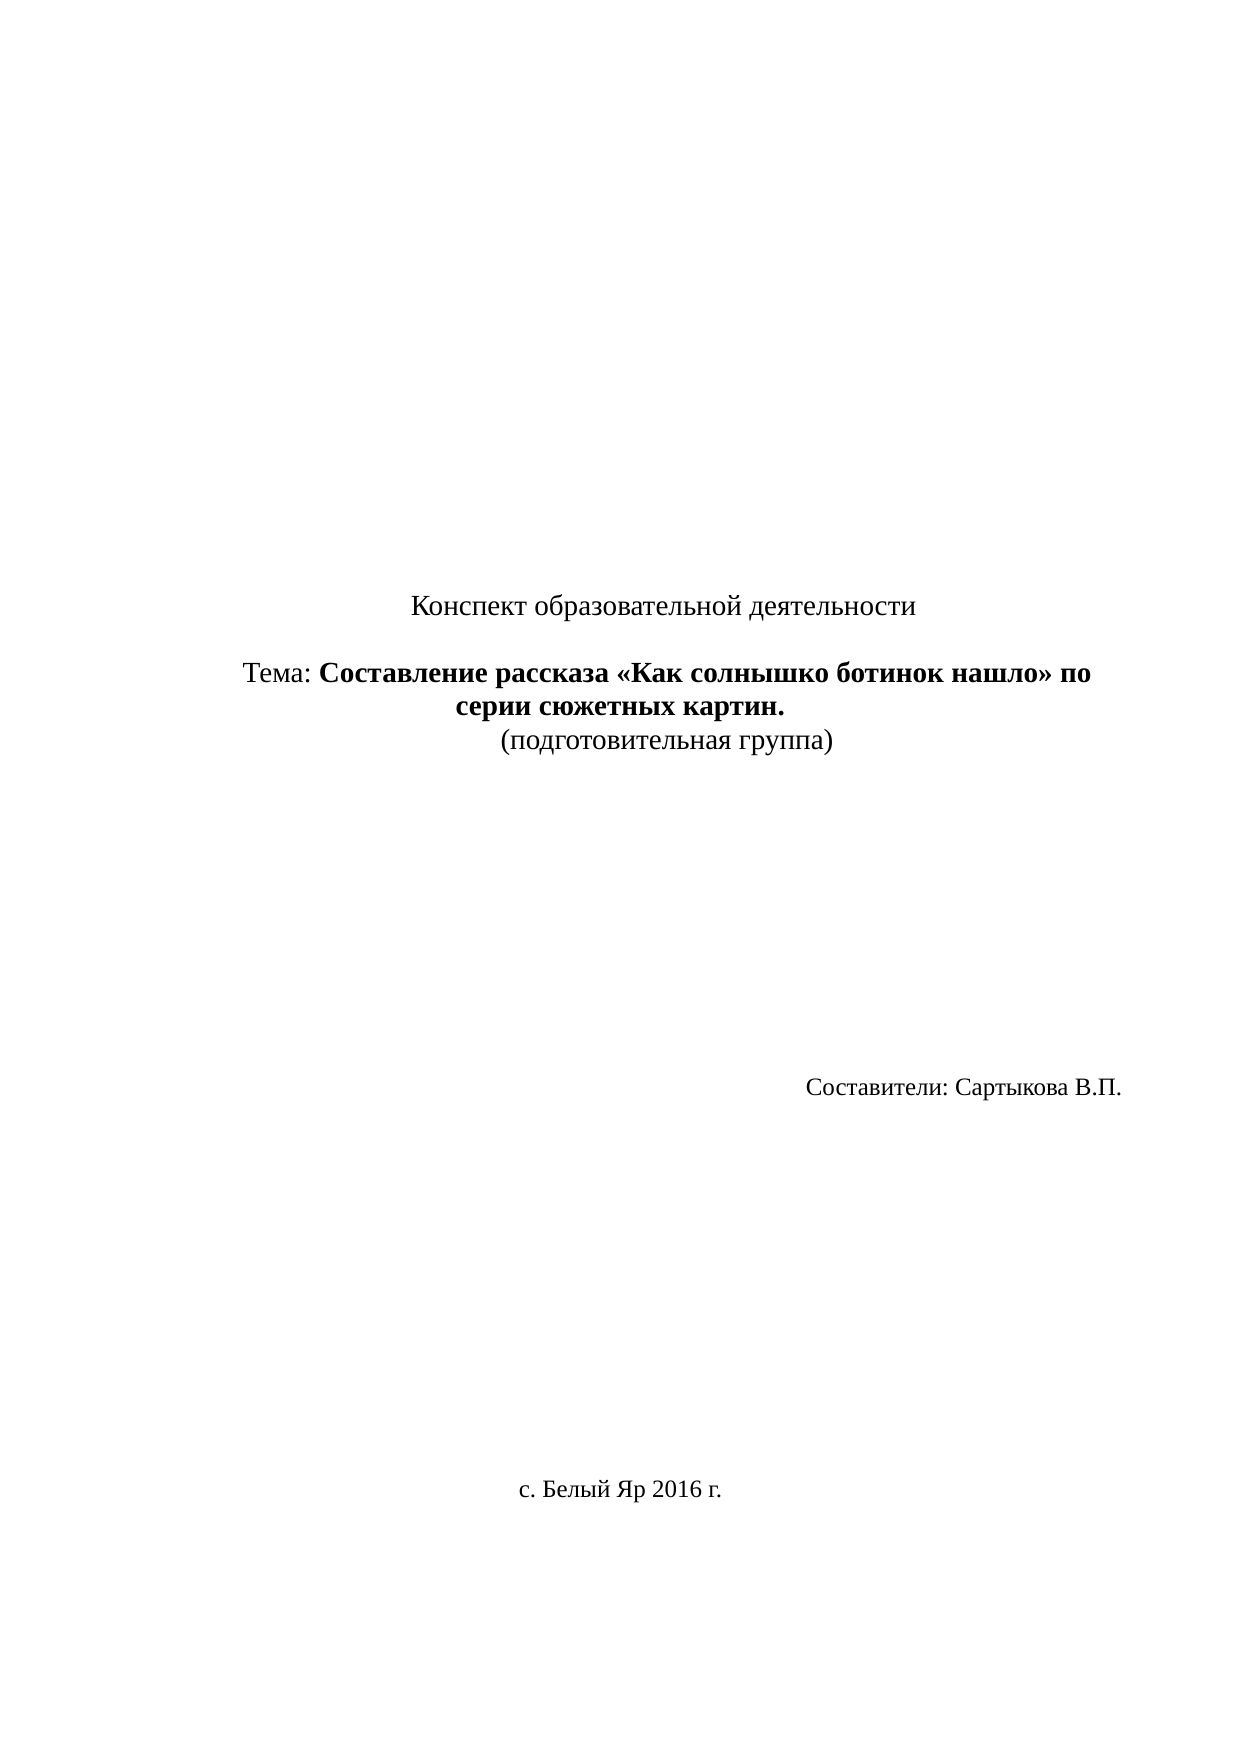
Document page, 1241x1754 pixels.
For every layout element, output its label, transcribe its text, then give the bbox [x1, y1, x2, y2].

text Составители: Сартыкова В.П. [118, 1072, 1122, 1100]
text Конспект образовательной деятельности [118, 588, 1122, 621]
text с. Белый Яр 2016 г. [118, 1474, 1122, 1503]
text (подготовительная группа) [118, 722, 1122, 755]
text Тема: Составление рассказа «Как солнышко ботинок нашло» по серии сюжетных картин. [118, 655, 1122, 722]
